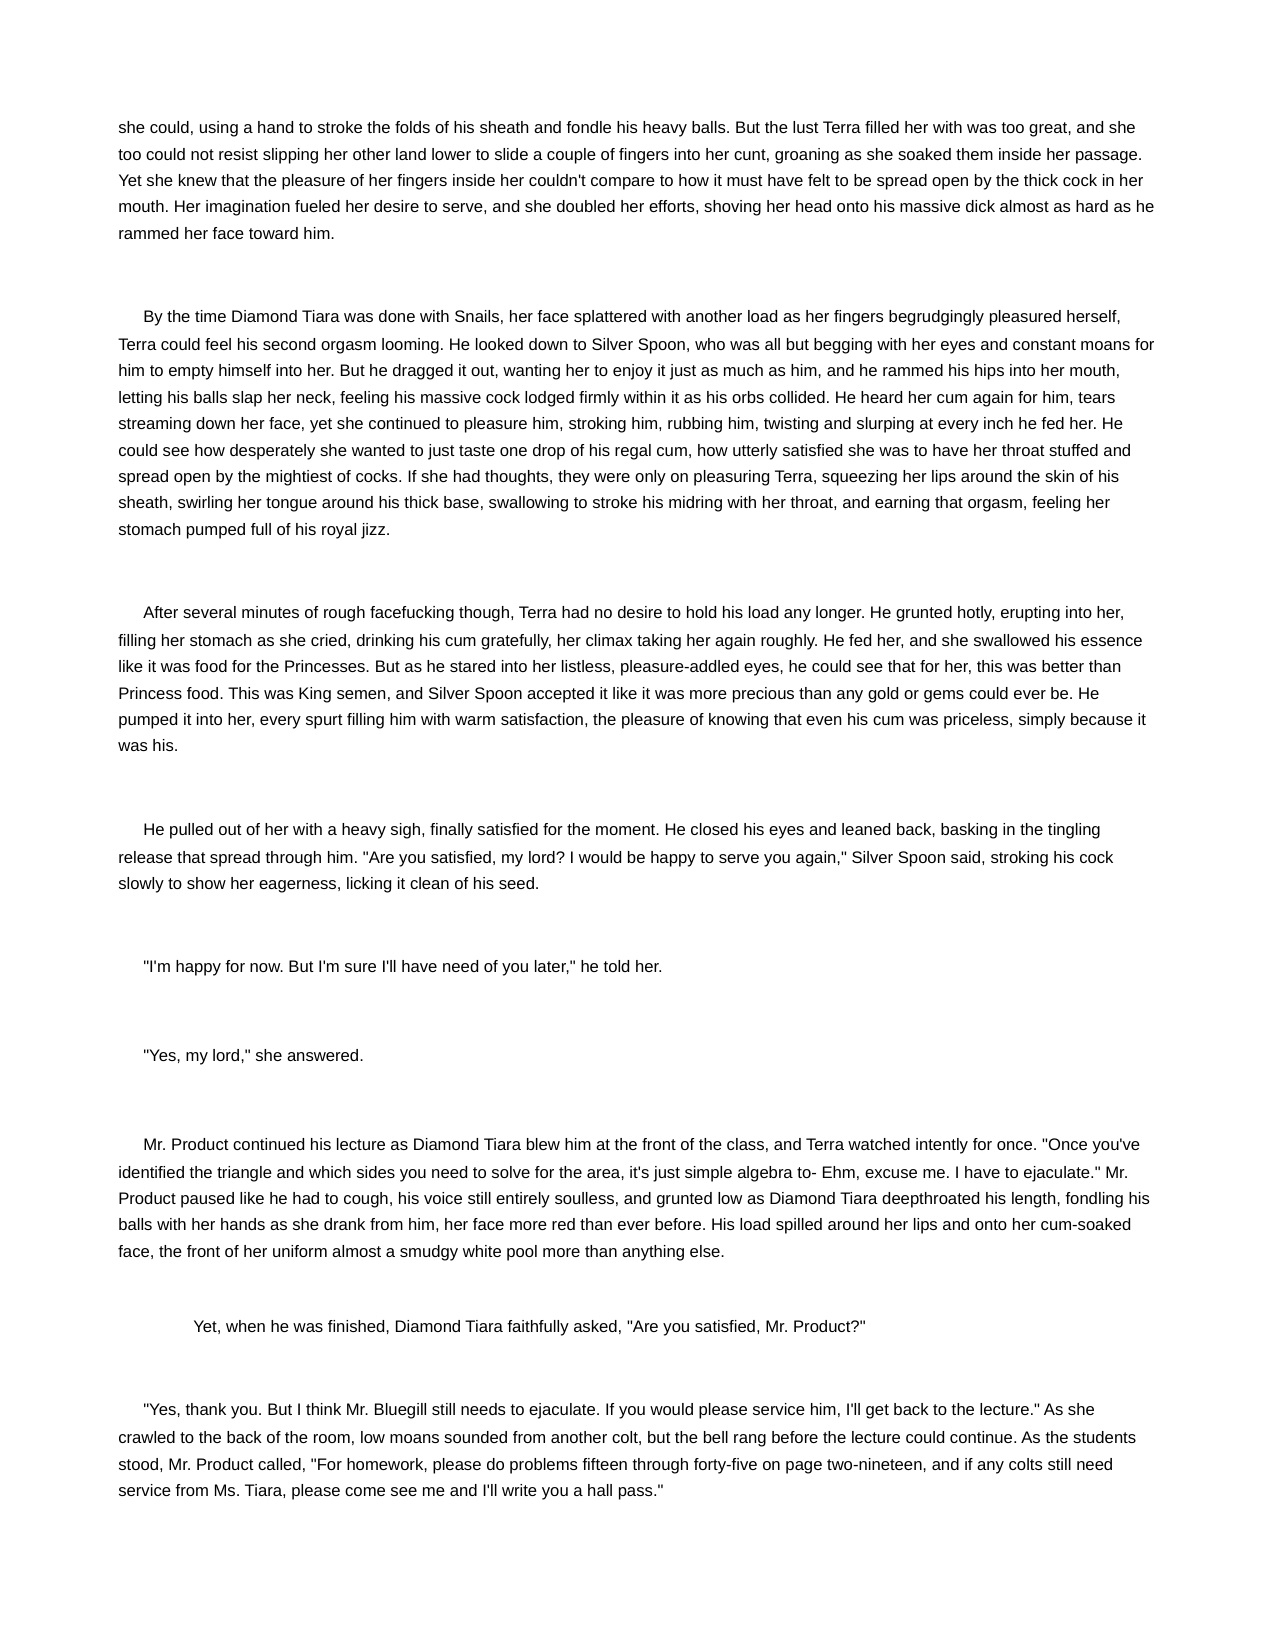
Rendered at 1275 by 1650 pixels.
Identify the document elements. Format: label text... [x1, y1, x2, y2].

text "Yes, thank you. But I think Mr. Bluegill still needs to ejaculate. If you would please service him, I'll get back to the lecture." As she crawled to the back of the room, low moans sounded from another colt, but the bell rang before the lecture could continue. As the students stood, Mr. Product called, "For homework, please do problems fifteen through forty-five on page two-nineteen, and if any colts still need service from Ms. Tiara, please come see me and I'll write you a hall pass." [118, 1392, 1157, 1500]
text He pulled out of her with a heavy sigh, finally satisfied for the moment. He closed his eyes and leaned back, basking in the tingling release that spread through him. "Are you satisfied, my lord? I would be happy to serve you again," Silver Spoon said, stroking his cock slowly to show her eagerness, licking it clean of his seed. [118, 812, 1157, 893]
text she could, using a hand to stroke the folds of his sheath and fondle his heavy balls. But the lust Terra filled her with was too great, and she too could not resist slipping her other land lower to slide a couple of fingers into her cunt, groaning as she soaked them inside her passage. Yet she knew that the pleasure of her fingers inside her couldn't compare to how it must have felt to be spread open by the thick cock in her mouth. Her imagination fueled her desire to serve, and she doubled her efforts, shoving her head onto his massive dick almost as hard as he rammed her face toward him. [118, 118, 1157, 243]
text After several minutes of rough facefucking though, Terra had no desire to hold his load any longer. He grunted hotly, erupting into her, filling her stomach as she cried, drinking his cum gratefully, her climax taking her again roughly. He fed her, and she swallowed his essence like it was food for the Princesses. But as he stared into her listless, pleasure-addled eyes, he could see that for her, this was better than Princess food. This was King semen, and Silver Spoon accepted it like it was more precious than any gold or gems could ever be. He pumped it into her, every spurt filling him with warm satisfaction, the pleasure of knowing that even his cum was priceless, simply because it was his. [118, 595, 1157, 755]
text By the time Diamond Tiara was done with Snails, her face splattered with another load as her fingers begrudgingly pleasured herself, Terra could feel his second orgasm looming. He looked down to Silver Spoon, who was all but begging with her eyes and constant moans for him to empty himself into her. But he dragged it out, wanting her to enjoy it just as much as him, and he rammed his hips into her mouth, letting his balls slap her neck, feeling his massive cock lodged firmly within it as his orbs collided. He heard her cum again for him, tears streaming down her face, yet she continued to pleasure him, stroking him, rubbing him, twisting and slurping at every inch he fed her. He could see how desperately she wanted to just taste one drop of his regal cum, how utterly satisfied she was to have her throat stuffed and spread open by the mightiest of cocks. If she had thoughts, they were only on pleasuring Terra, squeezing her lips around the skin of his sheath, swirling her tongue around his thick base, swallowing to stroke his midring with her throat, and earning that orgasm, feeling her stomach pumped full of his royal jizz. [118, 299, 1157, 538]
text "Yes, my lord," she answered. [118, 1038, 1157, 1067]
text "I'm happy for now. But I'm sure I'll have need of you later," he told her. [118, 949, 1157, 978]
text Mr. Product continued his lecture as Diamond Tiara blew him at the front of the class, and Terra watched intently for once. "Once you've identified the triangle and which sides you need to solve for the area, it's just simple algebra to- Ehm, excuse me. I have to ejaculate." Mr. Product paused like he had to cough, his voice still entirely soulless, and grunted low as Diamond Tiara deepthroated his length, fondling his balls with her hands as she drank from him, her face more red than ever before. His load spilled around her lips and onto her cum-soaked face, the front of her uniform almost a smudgy white pool more than anything else. [118, 1127, 1157, 1261]
text Yet, when he was finished, Diamond Tiara faithfully asked, "Are you satisfied, Mr. Product?" [118, 1317, 1157, 1336]
